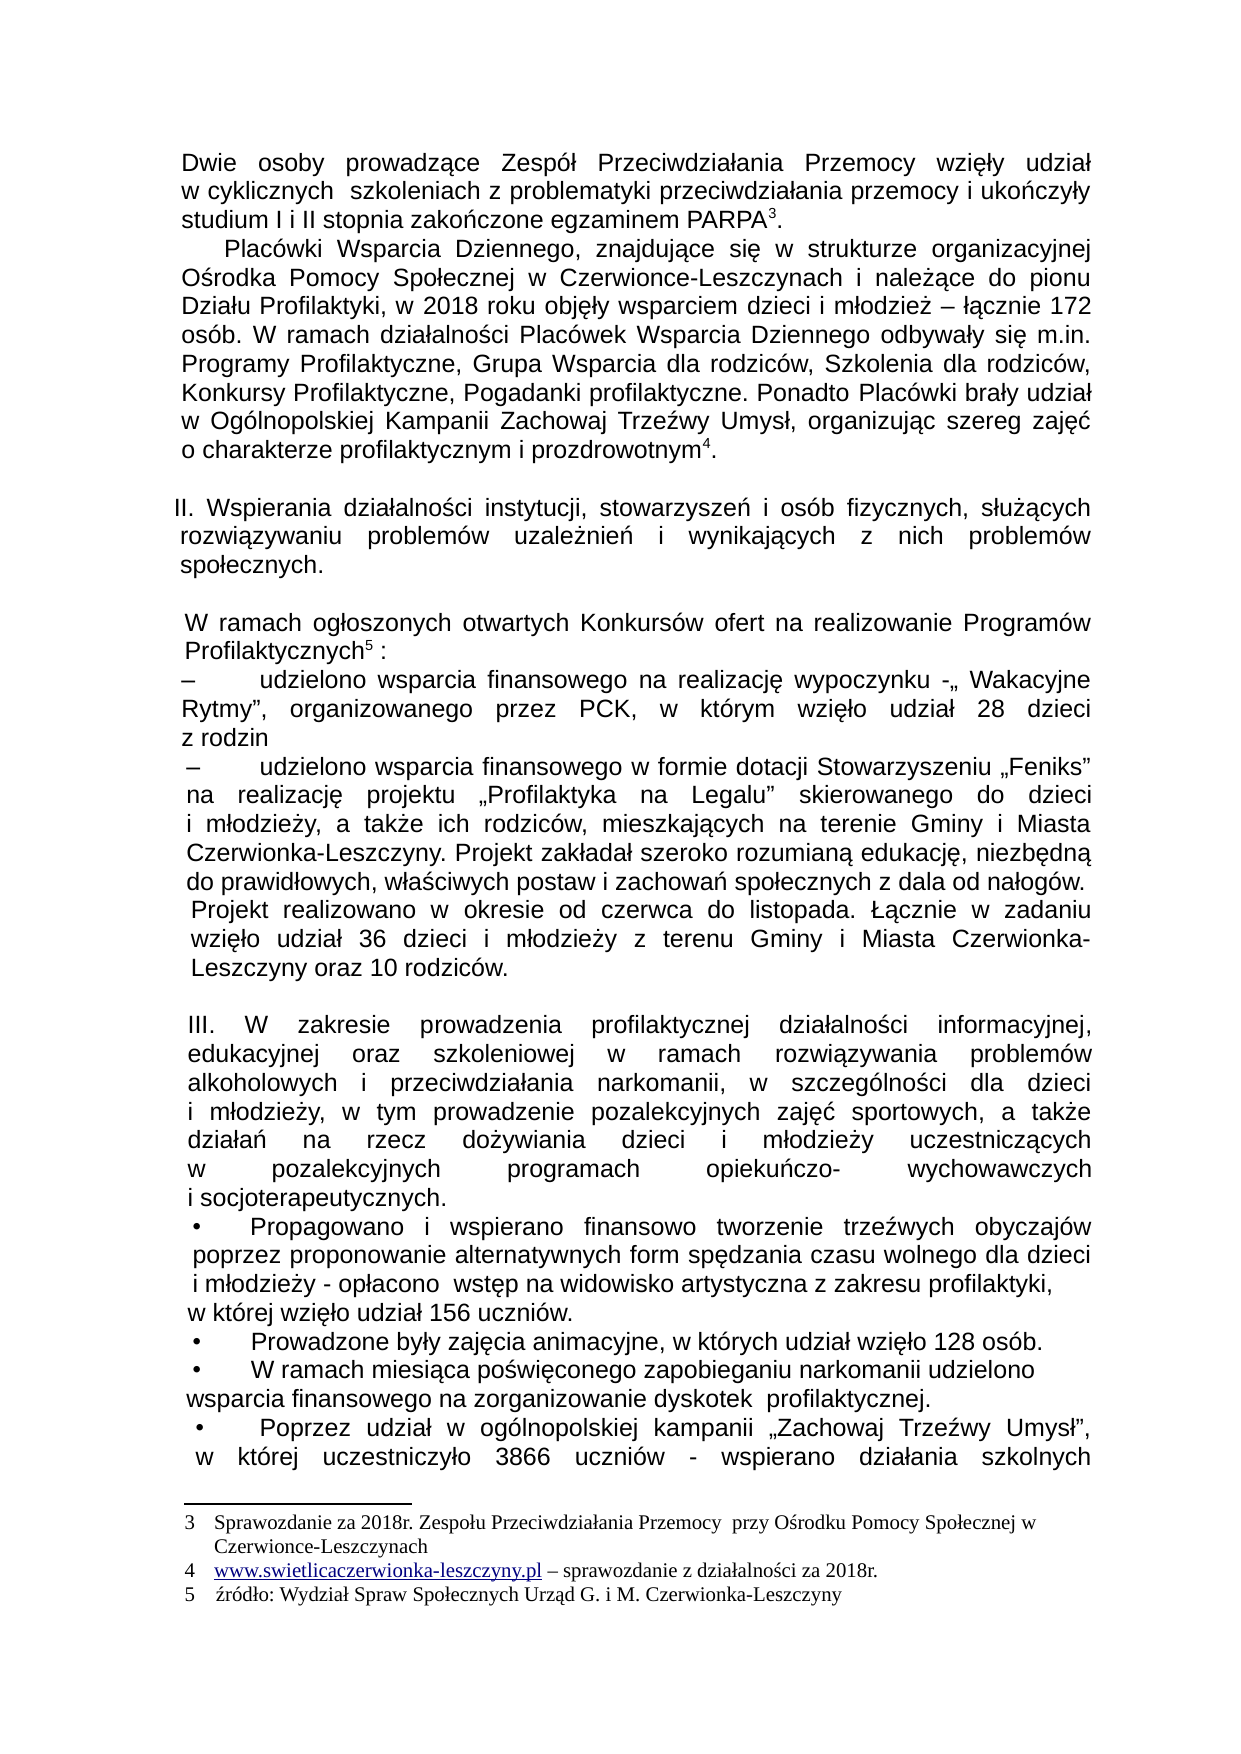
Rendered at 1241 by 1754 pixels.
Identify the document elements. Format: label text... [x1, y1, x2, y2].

list W ramach miesiąca poświęconego zapobieganiu narkomanii udzielono [192, 1356, 1092, 1384]
text W ramach ogłoszonych otwartych Konkursów ofert na realizowanie Programów Profilaktycznych : [184, 608, 1092, 665]
list Projekt realizowano w okresie od czerwca do listopada. Łącznie w zadaniu wzięło udział 36 dzieci i młodzieży z terenu Gminy i Miasta Czerwionka-Leszczyny oraz 10 rodziców. [191, 895, 1092, 982]
list Dwie osoby prowadzące Zespół Przeciwdziałania Przemocy wzięły udział w cyklicznych szkoleniach z problematyki przeciwdziałania przemocy i ukończyły studium I i II stopnia zakończone egzaminem PARPA. [181, 148, 1092, 234]
list udzielono wsparcia finansowego w formie dotacji Stowarzyszeniu „Feniks” na realizację projektu „Profilaktyka na Legalu” skierowanego do dzieci i młodzieży, a także ich rodziców, mieszkających na terenie Gminy i Miasta Czerwionka-Leszczyny. Projekt zakładał szeroko rozumianą edukację, niezbędną do prawidłowych, właściwych postaw i zachowań społecznych z dala od nałogów. [186, 751, 1092, 895]
text II. Wspierania działalności instytucji, stowarzyszeń i osób fizycznych, służących rozwiązywaniu problemów uzależnień i wynikających z nich problemów społecznych. [173, 493, 1092, 579]
list Prowadzone były zajęcia animacyjne, w których udział wzięło 128 osób. [192, 1327, 1092, 1356]
list www.swietlicaczerwionka-leszczyny.pl – sprawozdanie z działalności za 2018r. [184, 1558, 1092, 1582]
list Poprzez udział w ogólnopolskiej kampanii „Zachowaj Trzeźwy Umysł”, w której uczestniczyło 3866 uczniów - wspierano działania szkolnych [195, 1413, 1092, 1471]
list III. W zakresie prowadzenia profilaktycznej działalności informacyjnej, edukacyjnej oraz szkoleniowej w ramach rozwiązywania problemów alkoholowych i przeciwdziałania narkomanii, w szczególności dla dzieci i młodzieży, w tym prowadzenie pozalekcyjnych zajęć sportowych, a także działań na rzecz dożywiania dzieci i młodzieży uczestniczących w pozalekcyjnych programach opiekuńczo- wychowawczych i socjoterapeutycznych. [187, 1010, 1092, 1212]
list wsparcia finansowego na zorganizowanie dyskotek profilaktycznej. [186, 1384, 1092, 1413]
list Sprawozdanie za 2018r. Zespołu Przeciwdziałania Przemocy przy Ośrodku Pomocy Społecznej w Czerwionce-Leszczynach [184, 1510, 1092, 1558]
list Placówki Wsparcia Dziennego, znajdujące się w strukturze organizacyjnej Ośrodka Pomocy Społecznej w Czerwionce-Leszczynach i należące do pionu Działu Profilaktyki, w 2018 roku objęły wsparciem dzieci i młodzież – łącznie 172 osób. W ramach działalności Placówek Wsparcia Dziennego odbywały się m.in. Programy Profilaktyczne, Grupa Wsparcia dla rodziców, Szkolenia dla rodziców, Konkursy Profilaktyczne, Pogadanki profilaktyczne. Ponadto Placówki brały udział w Ogólnopolskiej Kampanii Zachowaj Trzeźwy Umysł, organizując szereg zajęć o charakterze profilaktycznym i prozdrowotnym. [181, 234, 1092, 464]
list Propagowano i wspierano finansowo tworzenie trzeźwych obyczajów poprzez proponowanie alternatywnych form spędzania czasu wolnego dla dzieci i młodzieży - opłacono wstęp na widowisko artystyczna z zakresu profilaktyki, [192, 1212, 1092, 1298]
list w której wzięło udział 156 uczniów. [187, 1298, 1092, 1327]
list udzielono wsparcia finansowego na realizację wypoczynku -„ Wakacyjne Rytmy”, organizowanego przez PCK, w którym wzięło udział 28 dzieci z rodzin [181, 665, 1092, 751]
text źródło: Wydział Spraw Społecznych Urząd G. i M. Czerwionka-Leszczyny [184, 1582, 1092, 1606]
